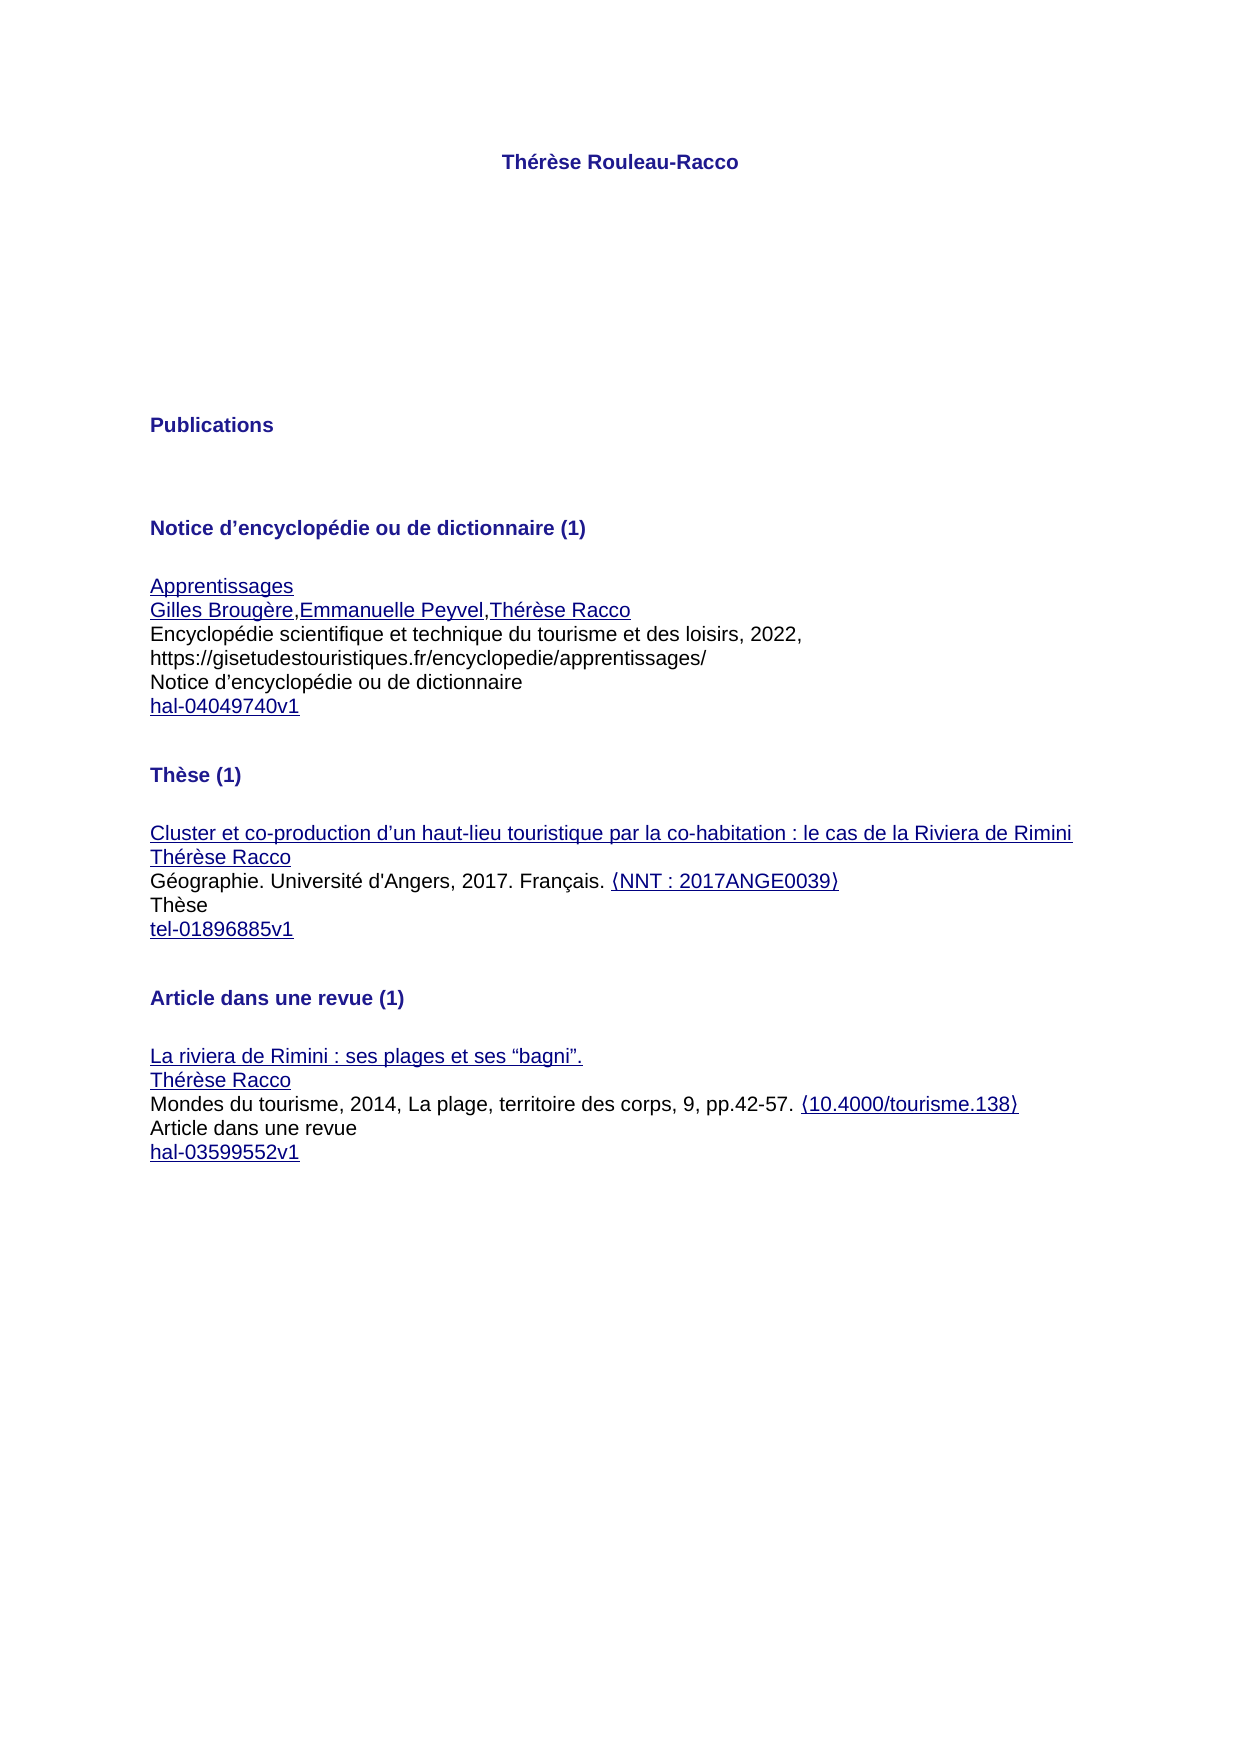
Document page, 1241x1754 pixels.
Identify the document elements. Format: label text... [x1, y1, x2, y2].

subtitle Notice d’encyclopédie ou de dictionnaire (1) [150, 516, 1090, 539]
table_header La riviera de Rimini : ses plages et ses “bagni”. Thérèse Racco Mondes du tourisme, 2014, La plage, territoire des corps, 9, pp.42-57. ⟨10.4000/tourisme.138⟩ Article dans une revue hal-03599552v1 [150, 1044, 1090, 1163]
subtitle Article dans une revue (1) [150, 985, 1090, 1009]
table_header Cluster et co-production d’un haut-lieu touristique par la co-habitation : le cas de la Riviera de Rimini Thérèse Racco Géographie. Université d'Angers, 2017. Français. ⟨NNT : 2017ANGE0039⟩ Thèse tel-01896885v1 [150, 821, 1090, 941]
subtitle Publications [150, 412, 1090, 436]
subtitle Thérèse Rouleau-Racco [150, 150, 1090, 174]
table_header Apprentissages Gilles Brougère,Emmanuelle Peyvel,Thérèse Racco Encyclopédie scientifique et technique du tourisme et des loisirs, 2022, https://gisetudestouristiques.fr/encyclopedie/apprentissages/ Notice d’encyclopédie ou de dictionnaire hal-04049740v1 [150, 574, 1090, 718]
subtitle Thèse (1) [150, 762, 1090, 786]
